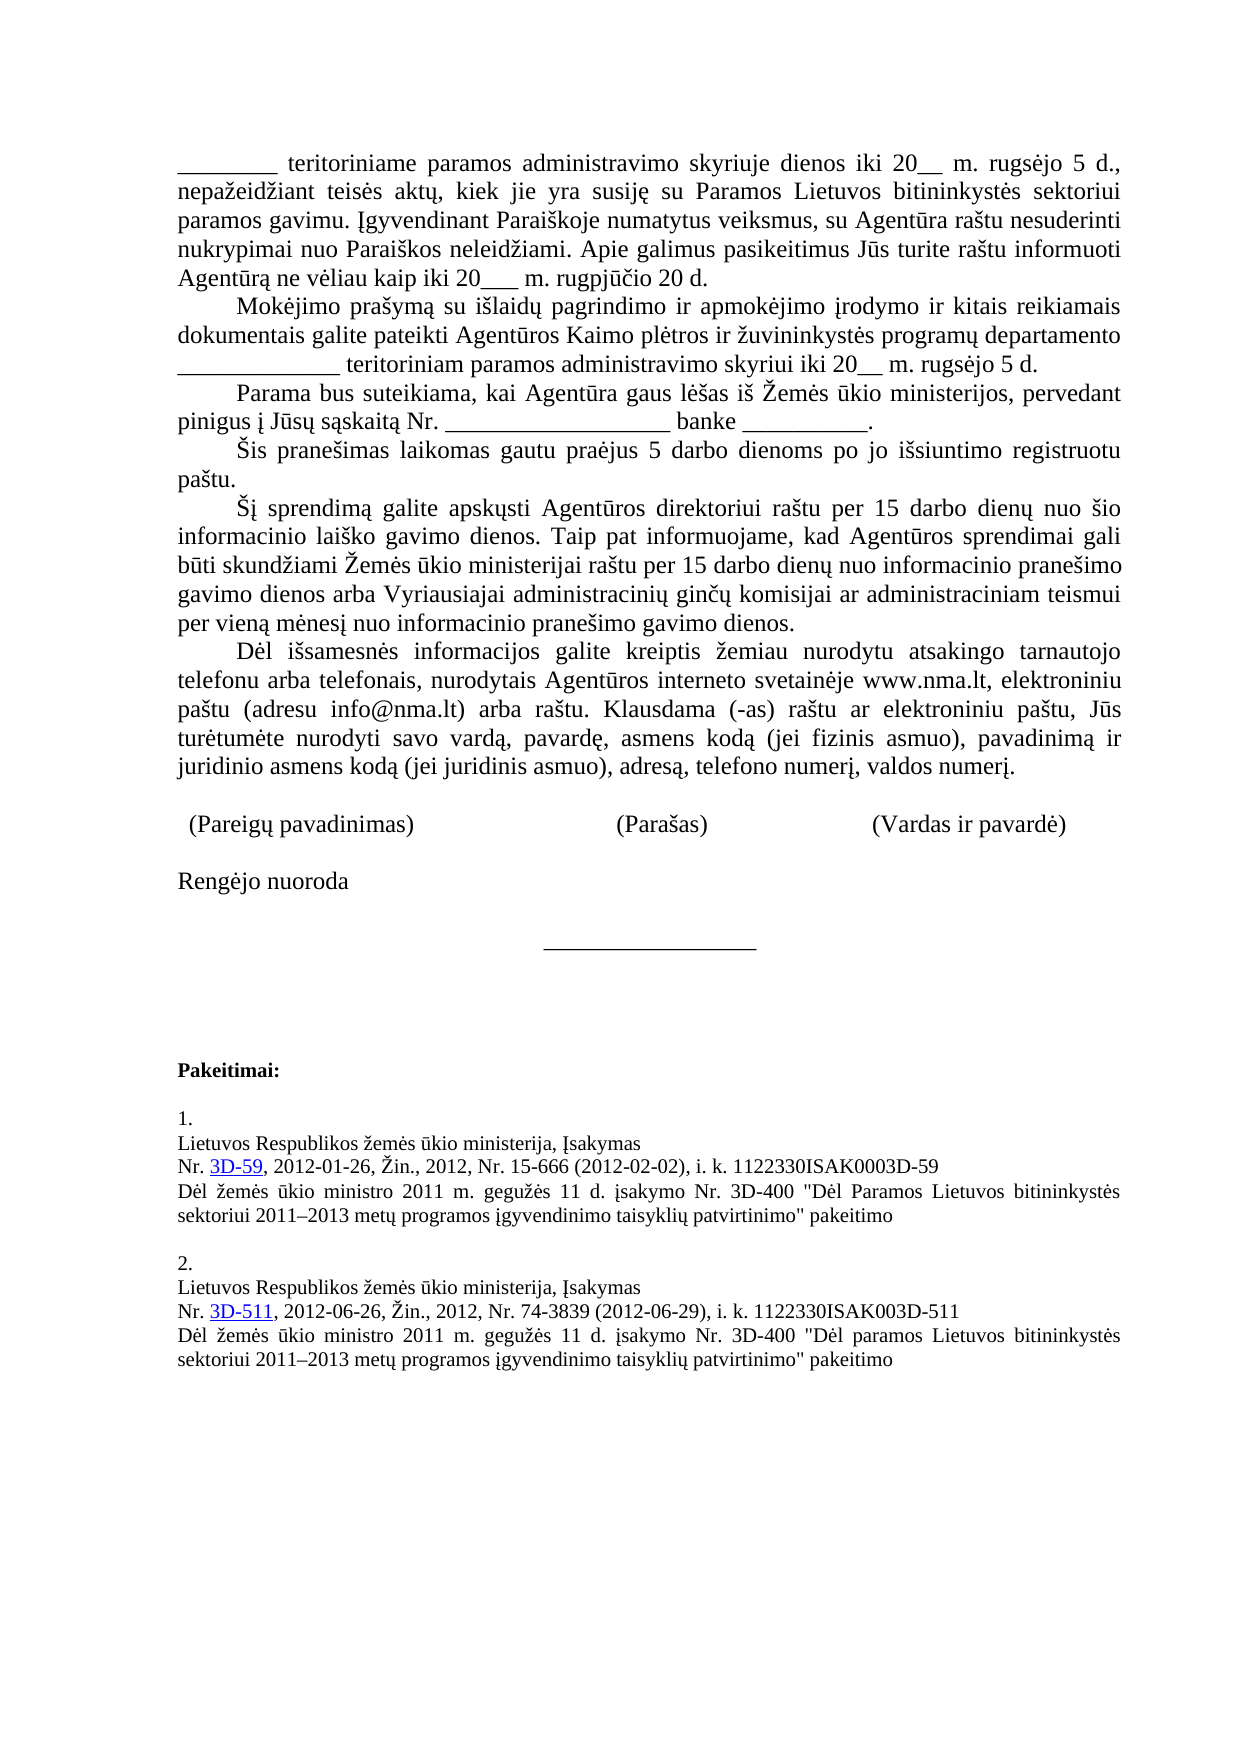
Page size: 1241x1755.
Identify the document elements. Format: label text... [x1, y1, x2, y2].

text Dėl žemės ūkio ministro 2011 m. gegužės 11 d. įsakymo Nr. 3D-400 "Dėl Paramos Lietuvos bitininkystės sektoriui 2011–2013 metų programos įgyvendinimo taisyklių patvirtinimo" pakeitimo [177, 1178, 1122, 1227]
text Lietuvos Respublikos žemės ūkio ministerija, Įsakymas [177, 1130, 1122, 1154]
text _________________ [177, 924, 1122, 953]
table_header (Pareigų pavadinimas) [177, 809, 508, 838]
text Nr. 3D-59, 2012-01-26, Žin., 2012, Nr. 15-666 (2012-02-02), i. k. 1122330ISAK0003D-59 [177, 1154, 1122, 1178]
text Pakeitimai: [177, 1058, 1122, 1082]
text Rengėjo nuoroda [177, 866, 1122, 895]
text Parama bus suteikiama, kai Agentūra gaus lėšas iš Žemės ūkio ministerijos, pervedant pinigus į Jūsų sąskaitą Nr. __________________ banke __________. [177, 378, 1122, 435]
table_header (Vardas ir pavardė) [816, 809, 1122, 838]
text Nr. 3D-511, 2012-06-26, Žin., 2012, Nr. 74-3839 (2012-06-29), i. k. 1122330ISAK003D-511 [177, 1299, 1122, 1323]
text Mokėjimo prašymą su išlaidų pagrindimo ir apmokėjimo įrodymo ir kitais reikiamais dokumentais galite pateikti Agentūros Kaimo plėtros ir žuvininkystės programų departamento _____________ teritoriniam paramos administravimo skyriui iki 20__ m. rugsėjo 5 d. [177, 291, 1122, 378]
table_header (Parašas) [508, 809, 816, 838]
text Dėl žemės ūkio ministro 2011 m. gegužės 11 d. įsakymo Nr. 3D-400 "Dėl paramos Lietuvos bitininkystės sektoriui 2011–2013 metų programos įgyvendinimo taisyklių patvirtinimo" pakeitimo [177, 1323, 1122, 1371]
text Šį sprendimą galite apskųsti Agentūros direktoriui raštu per 15 darbo dienų nuo šio informacinio laiško gavimo dienos. Taip pat informuojame, kad Agentūros sprendimai gali būti skundžiami Žemės ūkio ministerijai raštu per 15 darbo dienų nuo informacinio pranešimo gavimo dienos arba Vyriausiajai administracinių ginčų komisijai ar administraciniam teismui per vieną mėnesį nuo informacinio pranešimo gavimo dienos. [177, 493, 1122, 636]
text 2. [177, 1251, 1122, 1275]
text Lietuvos Respublikos žemės ūkio ministerija, Įsakymas [177, 1275, 1122, 1299]
text Šis pranešimas laikomas gautu praėjus 5 darbo dienoms po jo išsiuntimo registruotu paštu. [177, 435, 1122, 493]
text Dėl išsamesnės informacijos galite kreiptis žemiau nurodytu atsakingo tarnautojo telefonu arba telefonais, nurodytais Agentūros interneto svetainėje www.nma.lt, elektroniniu paštu (adresu info@nma.lt) arba raštu. Klausdama (-as) raštu ar elektroniniu paštu, Jūs turėtumėte nurodyti savo vardą, pavardę, asmens kodą (jei fizinis asmuo), pavadinimą ir juridinio asmens kodą (jei juridinis asmuo), adresą, telefono numerį, valdos numerį. [177, 636, 1122, 780]
text 1. [177, 1106, 1122, 1130]
text ________ teritoriniame paramos administravimo skyriuje dienos iki 20__ m. rugsėjo 5 d., nepažeidžiant teisės aktų, kiek jie yra susiję su Paramos Lietuvos bitininkystės sektoriui paramos gavimu. Įgyvendinant Paraiškoje numatytus veiksmus, su Agentūra raštu nesuderinti nukrypimai nuo Paraiškos neleidžiami. Apie galimus pasikeitimus Jūs turite raštu informuoti Agentūrą ne vėliau kaip iki 20___ m. rugpjūčio 20 d. [177, 148, 1122, 291]
